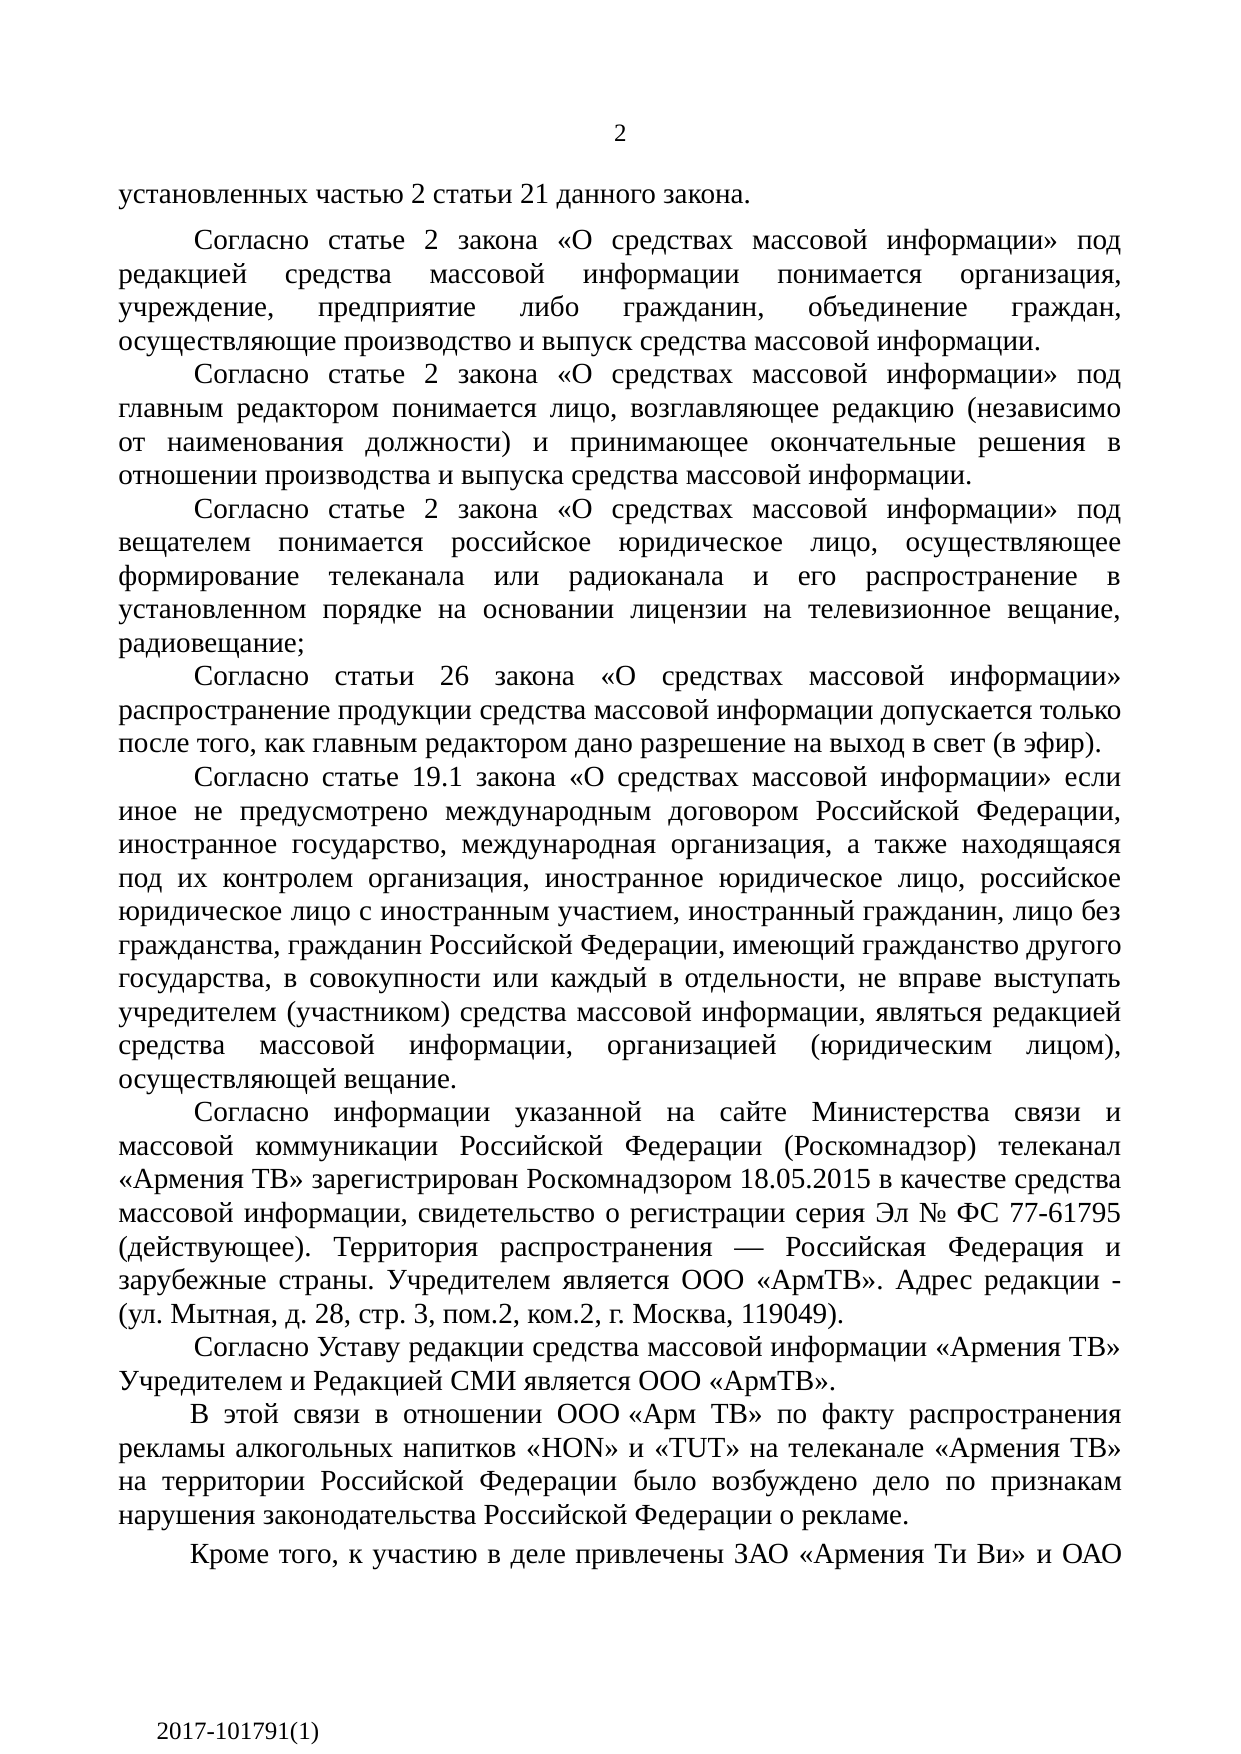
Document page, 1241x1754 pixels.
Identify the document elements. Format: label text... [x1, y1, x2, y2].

text Согласно статье 2 закона «О средствах массовой информации» под вещателем понимается российское юридическое лицо, осуществляющее формирование телеканала или радиоканала и его распространение в установленном порядке на основании лицензии на телевизионное вещание, радиовещание; [118, 491, 1122, 658]
text Согласно Уставу редакции средства массовой информации «Армения ТВ» Учредителем и Редакцией СМИ является ООО «АрмТВ». [118, 1329, 1122, 1396]
text Кроме того, к участию в деле привлечены ЗАО «Армения Ти Ви» и ОАО [118, 1536, 1122, 1570]
text Согласно статье 19.1 закона «О средствах массовой информации» если иное не предусмотрено международным договором Российской Федерации, иностранное государство, международная организация, а также находящаяся под их контролем организация, иностранное юридическое лицо, российское юридическое лицо с иностранным участием, иностранный гражданин, лицо без гражданства, гражданин Российской Федерации, имеющий гражданство другого государства, в совокупности или каждый в отдельности, не вправе выступать учредителем (участником) средства массовой информации, являться редакцией средства массовой информации, организацией (юридическим лицом), осуществляющей вещание. [118, 759, 1122, 1094]
text Согласно статьи 26 закона «О средствах массовой информации» распространение продукции средства массовой информации допускается только после того, как главным редактором дано разрешение на выход в свет (в эфир). [118, 658, 1122, 759]
text Согласно статье 2 закона «О средствах массовой информации» под главным редактором понимается лицо, возглавляющее редакцию (независимо от наименования должности) и принимающее окончательные решения в отношении производства и выпуска средства массовой информации. [118, 357, 1122, 491]
text Согласно статье 2 закона «О средствах массовой информации» под редакцией средства массовой информации понимается организация, учреждение, предприятие либо гражданин, объединение граждан, осуществляющие производство и выпуск средства массовой информации. [118, 222, 1122, 357]
text установленных частью 2 статьи 21 данного закона. [118, 176, 1122, 210]
text Согласно информации указанной на сайте Министерства связи и массовой коммуникации Российской Федерации (Роскомнадзор) телеканал «Армения ТВ» зарегистрирован Роскомнадзором 18.05.2015 в качестве средства массовой информации, свидетельство о регистрации серия Эл № ФС 77-61795 (действующее). Территория распространения — Российская Федерация и зарубежные страны. Учредителем является ООО «АрмТВ». Адрес редакции - (ул. Мытная, д. 28, стр. 3, пом.2, ком.2, г. Москва, 119049). [118, 1094, 1122, 1329]
text В этой связи в отношении ООО «Арм ТВ» по факту распространения рекламы алкогольных напитков «HON» и «TUT» на телеканале «Армения ТВ» на территории Российской Федерации было возбуждено дело по признакам нарушения законодательства Российской Федерации о рекламе. [118, 1396, 1122, 1531]
